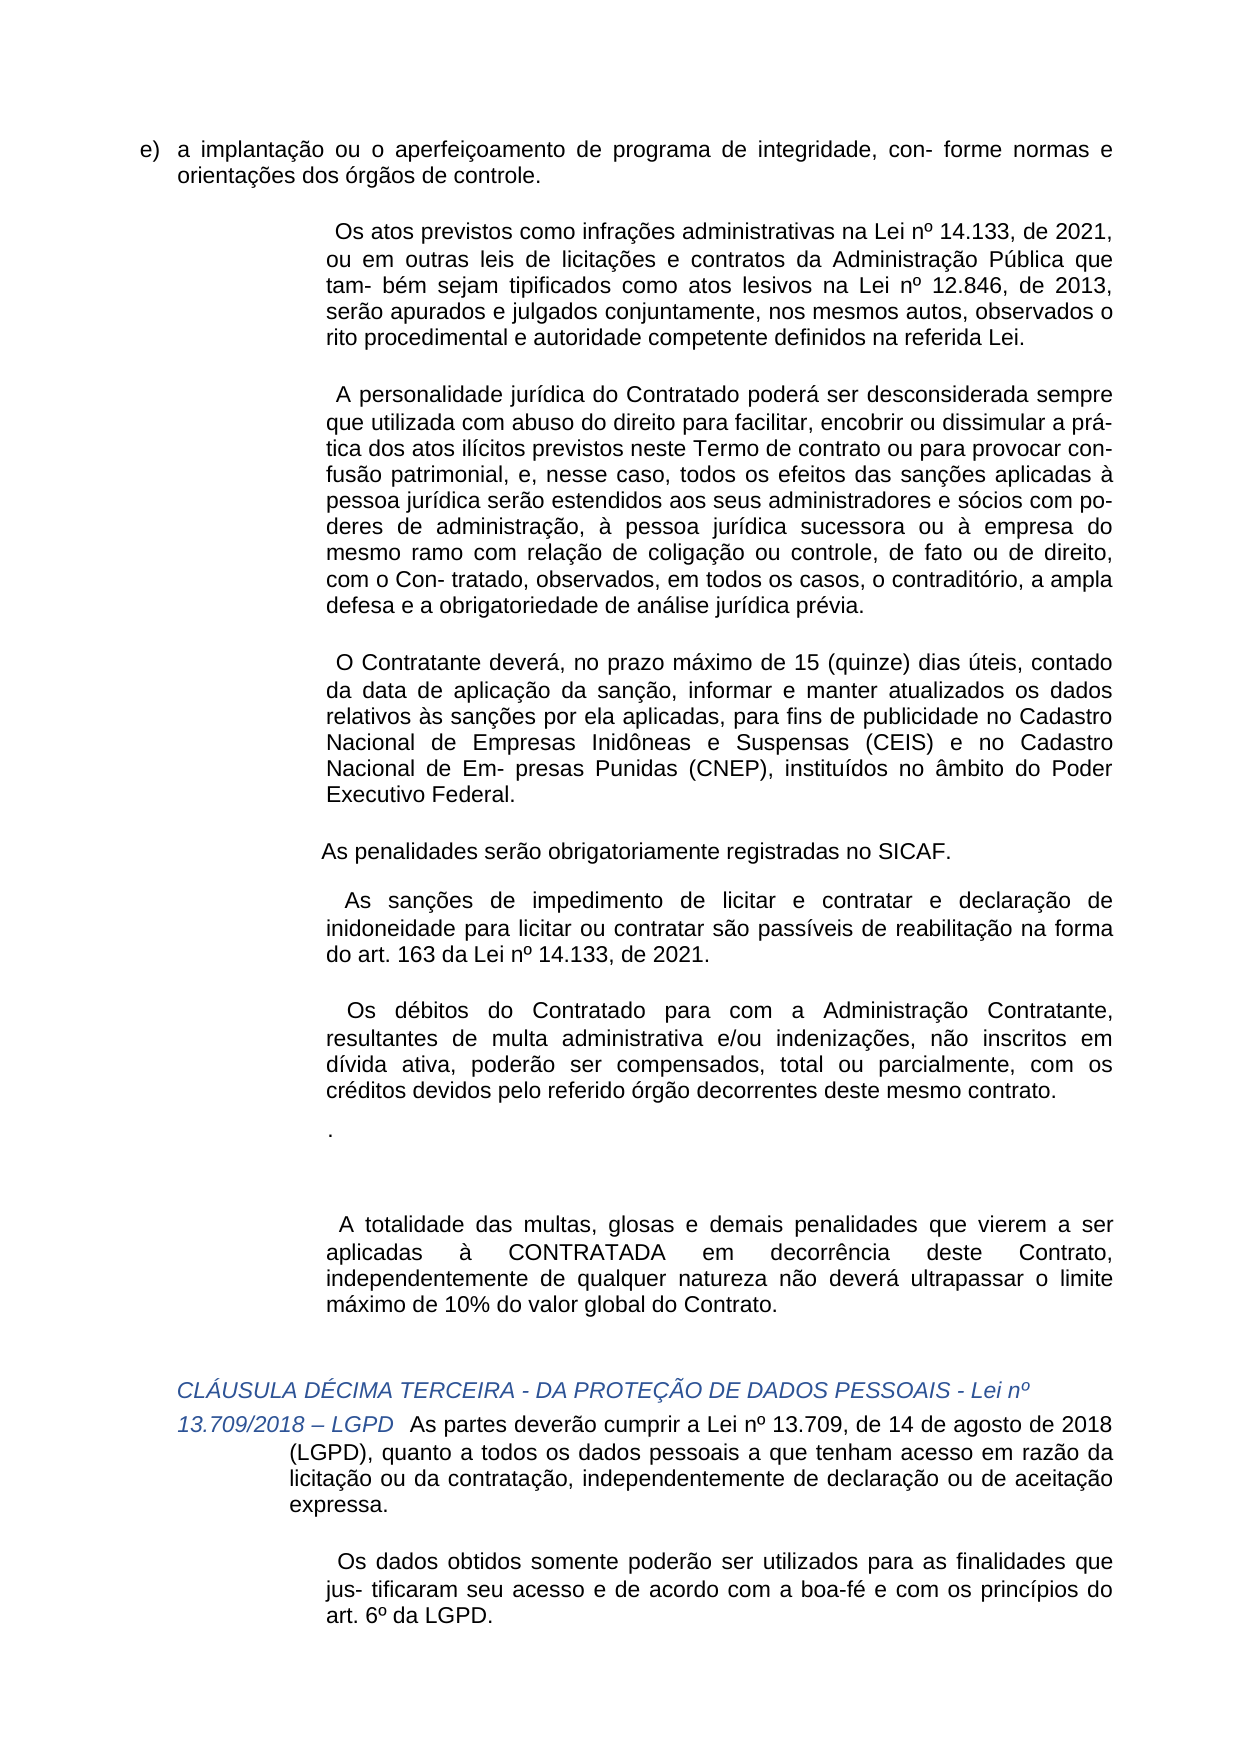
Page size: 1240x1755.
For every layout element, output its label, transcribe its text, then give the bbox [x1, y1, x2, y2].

text . [327, 1116, 1114, 1142]
text O Contratante deverá, no prazo máximo de 15 (quinze) dias úteis, contado da data de aplicação da sanção, informar e manter atualizados os dados relativos às sanções por ela aplicadas, para fins de publicidade no Cadastro Nacional de Empresas Inidôneas e Suspensas (CEIS) e no Cadastro Nacional de Em- presas Punidas (CNEP), instituídos no âmbito do Poder Executivo Federal. [326, 644, 1114, 808]
list a implantação ou o aperfeiçoamento de programa de integridade, con- forme normas e orientações dos órgãos de controle. [139, 136, 1114, 188]
text As penalidades serão obrigatoriamente registradas no SICAF. [177, 833, 1137, 866]
text As sanções de impedimento de licitar e contratar e declaração de inidoneidade para licitar ou contratar são passíveis de reabilitação na forma do art. 163 da Lei nº 14.133, de 2021. [326, 882, 1114, 967]
text A totalidade das multas, glosas e demais penalidades que vierem a ser aplicadas à CONTRATADA em decorrência deste Contrato, independentemente de qualquer natureza não deverá ultrapassar o limite máximo de 10% do valor global do Contrato. [326, 1206, 1114, 1318]
text Os atos previstos como infrações administrativas na Lei nº 14.133, de 2021, ou em outras leis de licitações e contratos da Administração Pública que tam- bém sejam tipificados como atos lesivos na Lei nº 12.846, de 2013, serão apurados e julgados conjuntamente, nos mesmos autos, observados o rito procedimental e autoridade competente definidos na referida Lei. [326, 213, 1114, 351]
text Os dados obtidos somente poderão ser utilizados para as finalidades que jus- tificaram seu acesso e de acordo com a boa-fé e com os princípios do art. 6º da LGPD. [326, 1543, 1114, 1628]
text 13.709/2018 – LGPD As partes deverão cumprir a Lei nº 13.709, de 14 de agosto de 2018 (LGPD), quanto a todos os dados pessoais a que tenham acesso em razão da licitação ou da contratação, independentemente de declaração ou de aceitação expressa. [177, 1406, 1114, 1518]
text A personalidade jurídica do Contratado poderá ser desconsiderada sempre que utilizada com abuso do direito para facilitar, encobrir ou dissimular a prá- tica dos atos ilícitos previstos neste Termo de contrato ou para provocar con- fusão patrimonial, e, nesse caso, todos os efeitos das sanções aplicadas à pessoa jurídica serão estendidos aos seus administradores e sócios com po- deres de administração, à pessoa jurídica sucessora ou à empresa do mesmo ramo com relação de coligação ou controle, de fato ou de direito, com o Con- tratado, observados, em todos os casos, o contraditório, a ampla defesa e a obrigatoriedade de análise jurídica prévia. [326, 376, 1114, 618]
subtitle CLÁUSULA DÉCIMA TERCEIRA - DA PROTEÇÃO DE DADOS PESSOAIS - Lei nº [177, 1377, 1120, 1403]
text Os débitos do Contratado para com a Administração Contratante, resultantes de multa administrativa e/ou indenizações, não inscritos em dívida ativa, poderão ser compensados, total ou parcialmente, com os créditos devidos pelo referido órgão decorrentes deste mesmo contrato. [326, 992, 1114, 1104]
